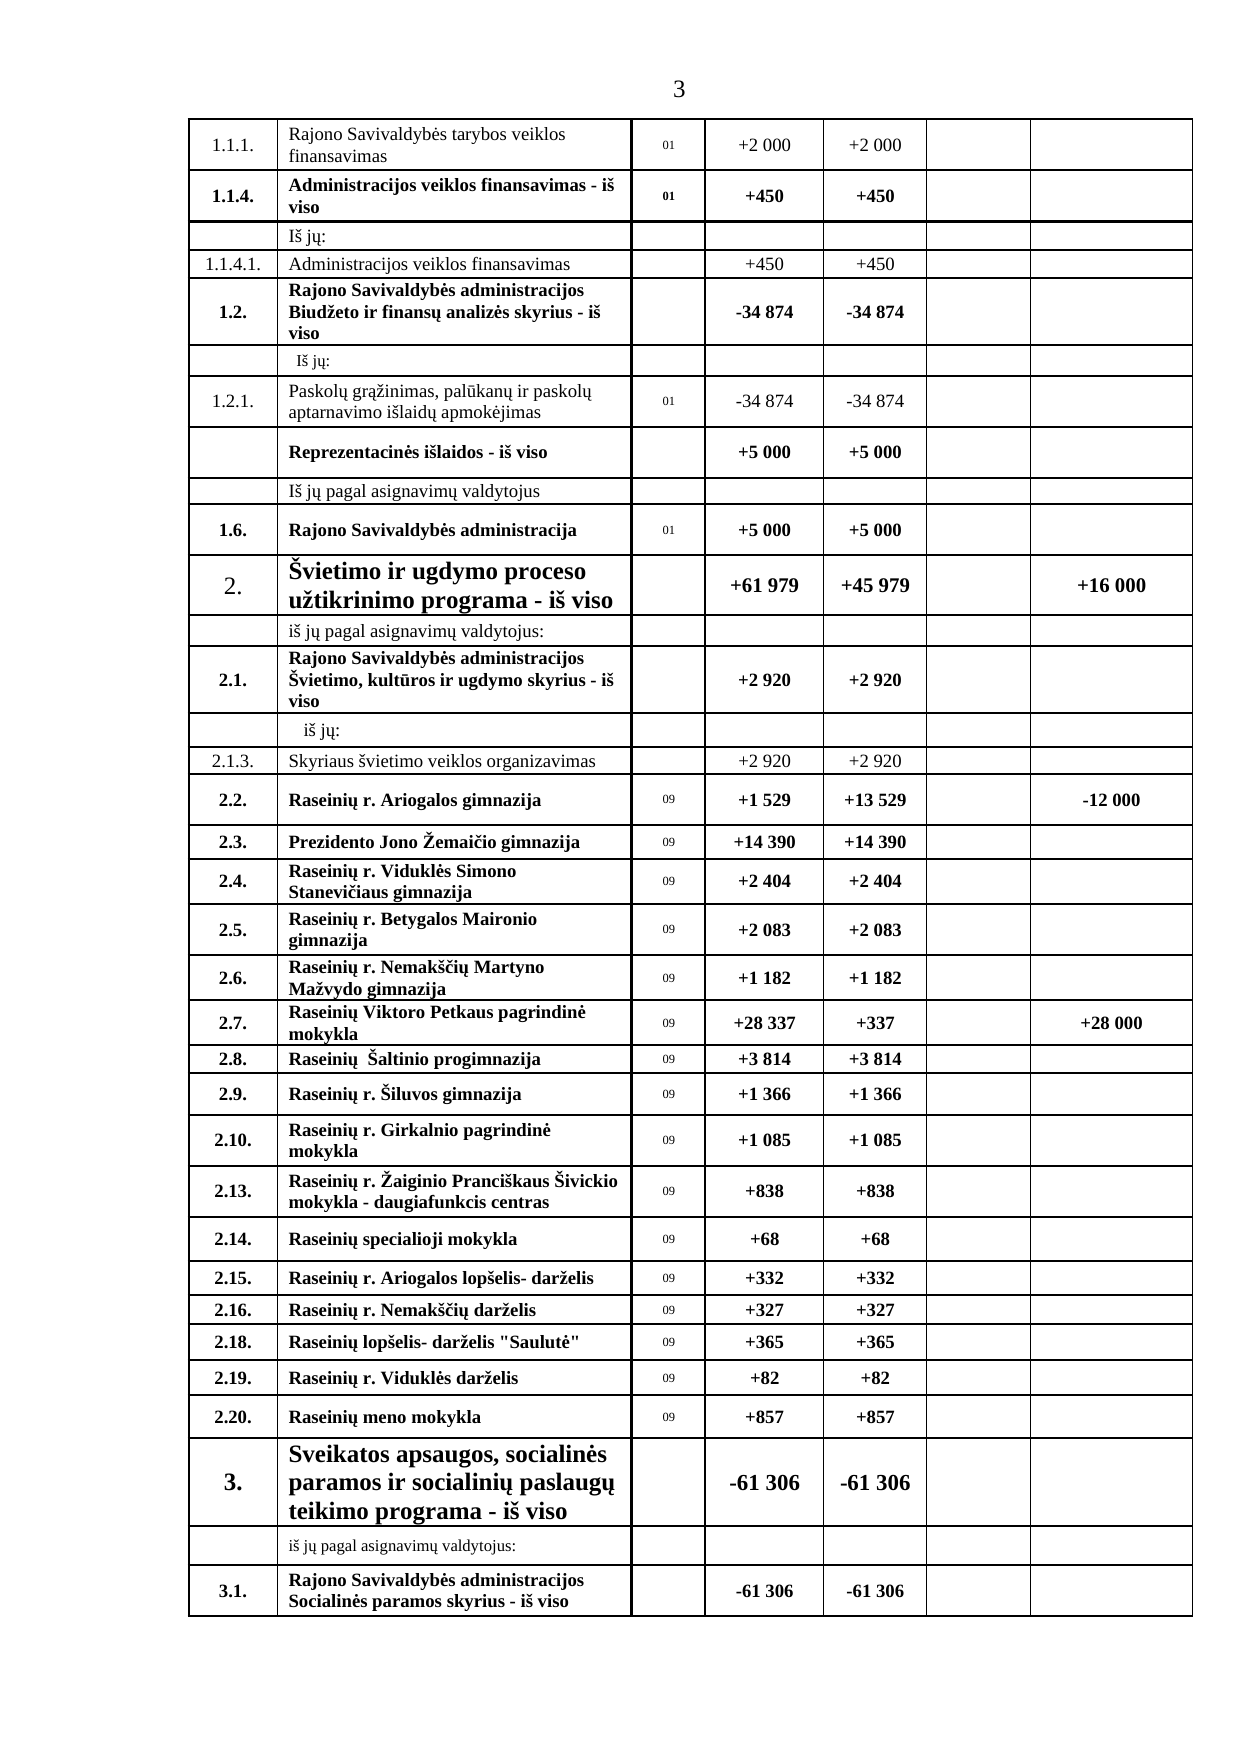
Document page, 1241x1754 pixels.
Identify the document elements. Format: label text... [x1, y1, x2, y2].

table_cell Raseinių r. Nemakščių darželis [278, 1296, 630, 1323]
table_cell 1.2. [190, 279, 277, 344]
table_cell +838 [824, 1167, 926, 1216]
table_cell [1031, 1116, 1192, 1164]
table_cell +1 529 [706, 775, 823, 824]
table_cell [927, 905, 1030, 954]
table_cell +332 [706, 1262, 823, 1294]
table_cell Raseinių r. Betygalos Maironio gimnazija [278, 905, 630, 954]
table_cell Rajono Savivaldybės administracijos Švietimo, kultūros ir ugdymo skyrius - iš viso [278, 647, 630, 712]
table_cell [927, 1396, 1030, 1437]
table_cell -61 306 [824, 1439, 926, 1525]
table_cell 09 [633, 1116, 704, 1164]
table_cell [633, 223, 704, 249]
table_cell +3 814 [706, 1046, 823, 1072]
table_cell [706, 1527, 823, 1564]
table_cell [633, 479, 704, 503]
table_cell [927, 1361, 1030, 1394]
table_cell 09 [633, 1262, 704, 1294]
table_cell [1031, 251, 1192, 277]
table_cell 09 [633, 1001, 704, 1044]
table_cell 1.1.4. [190, 171, 277, 220]
table_cell [1031, 377, 1192, 426]
table_cell [927, 377, 1030, 426]
table_cell [927, 171, 1030, 220]
table_cell -61 306 [824, 1566, 926, 1615]
table_cell [1031, 1074, 1192, 1113]
table_cell [1031, 647, 1192, 712]
table_cell [927, 120, 1030, 169]
table_cell 09 [633, 860, 704, 903]
table_cell +1 366 [706, 1074, 823, 1113]
table_cell +5 000 [824, 505, 926, 554]
table_cell +61 979 [706, 556, 823, 614]
table_cell 09 [633, 1074, 704, 1113]
table_cell +337 [824, 1001, 926, 1044]
table_cell 01 [633, 505, 704, 554]
table_cell [1031, 1439, 1192, 1525]
table_cell -34 874 [824, 279, 926, 344]
table_cell [633, 616, 704, 645]
table_cell [824, 223, 926, 249]
table_cell [706, 223, 823, 249]
table_cell [927, 1262, 1030, 1294]
table_cell [706, 479, 823, 503]
table_cell [633, 346, 704, 374]
table_cell +16 000 [1031, 556, 1192, 614]
table_cell [190, 223, 277, 249]
table_cell [927, 647, 1030, 712]
table_cell [190, 479, 277, 503]
table_cell Raseinių r. Ariogalos lopšelis- darželis [278, 1262, 630, 1294]
table_cell -12 000 [1031, 775, 1192, 824]
table_cell [706, 714, 823, 746]
table_cell Skyriaus švietimo veiklos organizavimas [278, 748, 630, 773]
table_cell Raseinių r. Viduklės darželis [278, 1361, 630, 1394]
table_cell 01 [633, 120, 704, 169]
table_cell +2 404 [706, 860, 823, 903]
table_cell [633, 748, 704, 773]
table_cell Sveikatos apsaugos, socialinės paramos ir socialinių paslaugų teikimo programa - iš viso [278, 1439, 630, 1525]
table_cell +28 000 [1031, 1001, 1192, 1044]
table_cell [633, 428, 704, 477]
table_cell [927, 479, 1030, 503]
table_cell [927, 714, 1030, 746]
table_cell 2.14. [190, 1218, 277, 1260]
table_cell 2.3. [190, 826, 277, 857]
table_cell +1 182 [824, 956, 926, 999]
table_cell 2.13. [190, 1167, 277, 1216]
table_cell 2.1. [190, 647, 277, 712]
table_cell Raseinių r. Viduklės Simono Stanevičiaus gimnazija [278, 860, 630, 903]
table_cell 2.9. [190, 1074, 277, 1113]
table_cell +45 979 [824, 556, 926, 614]
table_cell [1031, 616, 1192, 645]
table_cell [927, 1296, 1030, 1323]
table_cell 3. [190, 1439, 277, 1525]
table_cell Administracijos veiklos finansavimas - iš viso [278, 171, 630, 220]
table_cell [633, 1439, 704, 1525]
table_cell +857 [706, 1396, 823, 1437]
table_cell 09 [633, 1396, 704, 1437]
table_cell [706, 616, 823, 645]
table_cell iš jų pagal asignavimų valdytojus: [278, 616, 630, 645]
table_cell [1031, 860, 1192, 903]
table_cell [1031, 279, 1192, 344]
table_cell [1031, 1527, 1192, 1564]
table_cell [706, 346, 823, 374]
table_cell [927, 1218, 1030, 1260]
table_cell 2. [190, 556, 277, 614]
table_cell +2 000 [706, 120, 823, 169]
table_cell +28 337 [706, 1001, 823, 1044]
table_cell +2 404 [824, 860, 926, 903]
table_cell +1 182 [706, 956, 823, 999]
table_cell [1031, 1262, 1192, 1294]
table_cell Raseinių r. Nemakščių Martyno Mažvydo gimnazija [278, 956, 630, 999]
table_cell Raseinių r. Girkalnio pagrindinė mokykla [278, 1116, 630, 1164]
table_cell [633, 556, 704, 614]
table_cell +3 814 [824, 1046, 926, 1072]
table_cell [190, 1527, 277, 1564]
table_cell [1031, 714, 1192, 746]
table_cell 09 [633, 905, 704, 954]
table_cell [1031, 171, 1192, 220]
table_cell Iš jų pagal asignavimų valdytojus [278, 479, 630, 503]
table_cell 2.2. [190, 775, 277, 824]
table_cell [1031, 505, 1192, 554]
table_cell +2 083 [706, 905, 823, 954]
table_cell [1031, 1361, 1192, 1394]
table_cell 01 [633, 171, 704, 220]
table_cell 2.1.3. [190, 748, 277, 773]
table_cell -34 874 [824, 377, 926, 426]
table_cell 2.16. [190, 1296, 277, 1323]
table_cell [190, 346, 277, 374]
table_cell [1031, 1566, 1192, 1615]
table_cell [824, 346, 926, 374]
table_cell [1031, 120, 1192, 169]
table_cell [927, 556, 1030, 614]
table_cell [1031, 956, 1192, 999]
table_cell Iš jų: [278, 223, 630, 249]
table_cell 09 [633, 1218, 704, 1260]
table_cell [1031, 223, 1192, 249]
table_cell [927, 616, 1030, 645]
table_cell Rajono Savivaldybės administracijos Socialinės paramos skyrius - iš viso [278, 1566, 630, 1615]
table_cell 09 [633, 956, 704, 999]
table_cell +365 [824, 1325, 926, 1359]
table_cell +5 000 [824, 428, 926, 477]
table_cell Reprezentacinės išlaidos - iš viso [278, 428, 630, 477]
table_cell [927, 860, 1030, 903]
table_cell [927, 956, 1030, 999]
table_cell [633, 251, 704, 277]
table_cell 09 [633, 1325, 704, 1359]
table_cell 1.2.1. [190, 377, 277, 426]
table_cell Raseinių specialioji mokykla [278, 1218, 630, 1260]
table_cell +2 920 [824, 748, 926, 773]
table_cell Raseinių Viktoro Petkaus pagrindinė mokykla [278, 1001, 630, 1044]
table_cell [1031, 905, 1192, 954]
table_cell [927, 1167, 1030, 1216]
table_cell +2 083 [824, 905, 926, 954]
table_cell [633, 1566, 704, 1615]
table_cell [1031, 346, 1192, 374]
table_cell 01 [633, 377, 704, 426]
table_cell [927, 1566, 1030, 1615]
table_cell [927, 505, 1030, 554]
table_cell Rajono Savivaldybės administracija [278, 505, 630, 554]
table_cell Administracijos veiklos finansavimas [278, 251, 630, 277]
table_cell +1 085 [824, 1116, 926, 1164]
table_cell +82 [706, 1361, 823, 1394]
table_cell [824, 714, 926, 746]
table_cell -34 874 [706, 377, 823, 426]
table_cell Raseinių r. Žaiginio Pranciškaus Šivickio mokykla - daugiafunkcis centras [278, 1167, 630, 1216]
table_cell 2.15. [190, 1262, 277, 1294]
table_cell [1031, 1325, 1192, 1359]
table_cell +857 [824, 1396, 926, 1437]
table_cell 09 [633, 775, 704, 824]
table_cell Paskolų grąžinimas, palūkanų ir paskolų aptarnavimo išlaidų apmokėjimas [278, 377, 630, 426]
table_cell +450 [824, 251, 926, 277]
table_cell 09 [633, 826, 704, 857]
table_cell [927, 775, 1030, 824]
table_cell [190, 714, 277, 746]
table_cell +14 390 [706, 826, 823, 857]
table_cell +82 [824, 1361, 926, 1394]
table_cell 1.6. [190, 505, 277, 554]
table_cell Rajono Savivaldybės tarybos veiklos finansavimas [278, 120, 630, 169]
table_cell [633, 279, 704, 344]
table_cell [633, 714, 704, 746]
table_cell [824, 1527, 926, 1564]
table_cell 1.1.1. [190, 120, 277, 169]
table_cell [927, 748, 1030, 773]
table_cell +1 085 [706, 1116, 823, 1164]
table_cell [927, 826, 1030, 857]
table_cell +14 390 [824, 826, 926, 857]
table_cell [927, 1074, 1030, 1113]
table_cell +332 [824, 1262, 926, 1294]
table_cell [927, 1325, 1030, 1359]
table_cell Raseinių lopšelis- darželis "Saulutė" [278, 1325, 630, 1359]
table_cell +2 920 [706, 647, 823, 712]
table_cell 2.5. [190, 905, 277, 954]
table_cell +838 [706, 1167, 823, 1216]
table_cell +2 920 [824, 647, 926, 712]
table_cell 2.4. [190, 860, 277, 903]
table_cell iš jų pagal asignavimų valdytojus: [278, 1527, 630, 1564]
table_cell -61 306 [706, 1566, 823, 1615]
table_cell [1031, 479, 1192, 503]
table_cell +450 [706, 171, 823, 220]
table_cell [1031, 748, 1192, 773]
table_cell [927, 428, 1030, 477]
table_cell +68 [824, 1218, 926, 1260]
table_cell [1031, 1167, 1192, 1216]
table_cell +2 920 [706, 748, 823, 773]
table_cell iš jų: [278, 714, 630, 746]
table_cell [1031, 428, 1192, 477]
table_cell Raseinių Šaltinio progimnazija [278, 1046, 630, 1072]
table_cell 2.7. [190, 1001, 277, 1044]
table_cell 2.20. [190, 1396, 277, 1437]
table_cell [824, 616, 926, 645]
table_cell +5 000 [706, 428, 823, 477]
table_cell [927, 279, 1030, 344]
table_cell Iš jų: [278, 346, 630, 374]
table_cell 09 [633, 1296, 704, 1323]
table_cell [927, 1046, 1030, 1072]
table_cell [190, 428, 277, 477]
table_cell [633, 1527, 704, 1564]
table_cell +2 000 [824, 120, 926, 169]
table_cell 3.1. [190, 1566, 277, 1615]
table_cell +327 [824, 1296, 926, 1323]
table_cell [1031, 826, 1192, 857]
table_cell [927, 346, 1030, 374]
table_cell [190, 616, 277, 645]
table_cell +13 529 [824, 775, 926, 824]
table_cell Prezidento Jono Žemaičio gimnazija [278, 826, 630, 857]
table_cell [927, 1001, 1030, 1044]
table_cell +365 [706, 1325, 823, 1359]
table_cell Raseinių meno mokykla [278, 1396, 630, 1437]
table_cell [927, 1527, 1030, 1564]
table_cell [927, 251, 1030, 277]
table_cell +327 [706, 1296, 823, 1323]
table_cell 09 [633, 1361, 704, 1394]
table_cell 09 [633, 1046, 704, 1072]
table_cell Raseinių r. Ariogalos gimnazija [278, 775, 630, 824]
table_cell [824, 479, 926, 503]
table_cell 2.19. [190, 1361, 277, 1394]
table_cell [927, 1439, 1030, 1525]
table_cell 2.6. [190, 956, 277, 999]
table_cell Rajono Savivaldybės administracijos Biudžeto ir finansų analizės skyrius - iš viso [278, 279, 630, 344]
table_cell [1031, 1396, 1192, 1437]
table_cell [927, 1116, 1030, 1164]
table_cell -61 306 [706, 1439, 823, 1525]
table_cell +1 366 [824, 1074, 926, 1113]
table_cell [1031, 1218, 1192, 1260]
table_cell 1.1.4.1. [190, 251, 277, 277]
table_cell [633, 647, 704, 712]
table_cell +68 [706, 1218, 823, 1260]
table_cell -34 874 [706, 279, 823, 344]
table_cell 2.10. [190, 1116, 277, 1164]
table_cell [1031, 1046, 1192, 1072]
table_cell 2.18. [190, 1325, 277, 1359]
table_cell Švietimo ir ugdymo proceso užtikrinimo programa - iš viso [278, 556, 630, 614]
table_cell Raseinių r. Šiluvos gimnazija [278, 1074, 630, 1113]
table_cell +450 [706, 251, 823, 277]
table_cell 09 [633, 1167, 704, 1216]
table_cell [1031, 1296, 1192, 1323]
table_cell 2.8. [190, 1046, 277, 1072]
table_cell +450 [824, 171, 926, 220]
table_cell [927, 223, 1030, 249]
table_cell +5 000 [706, 505, 823, 554]
